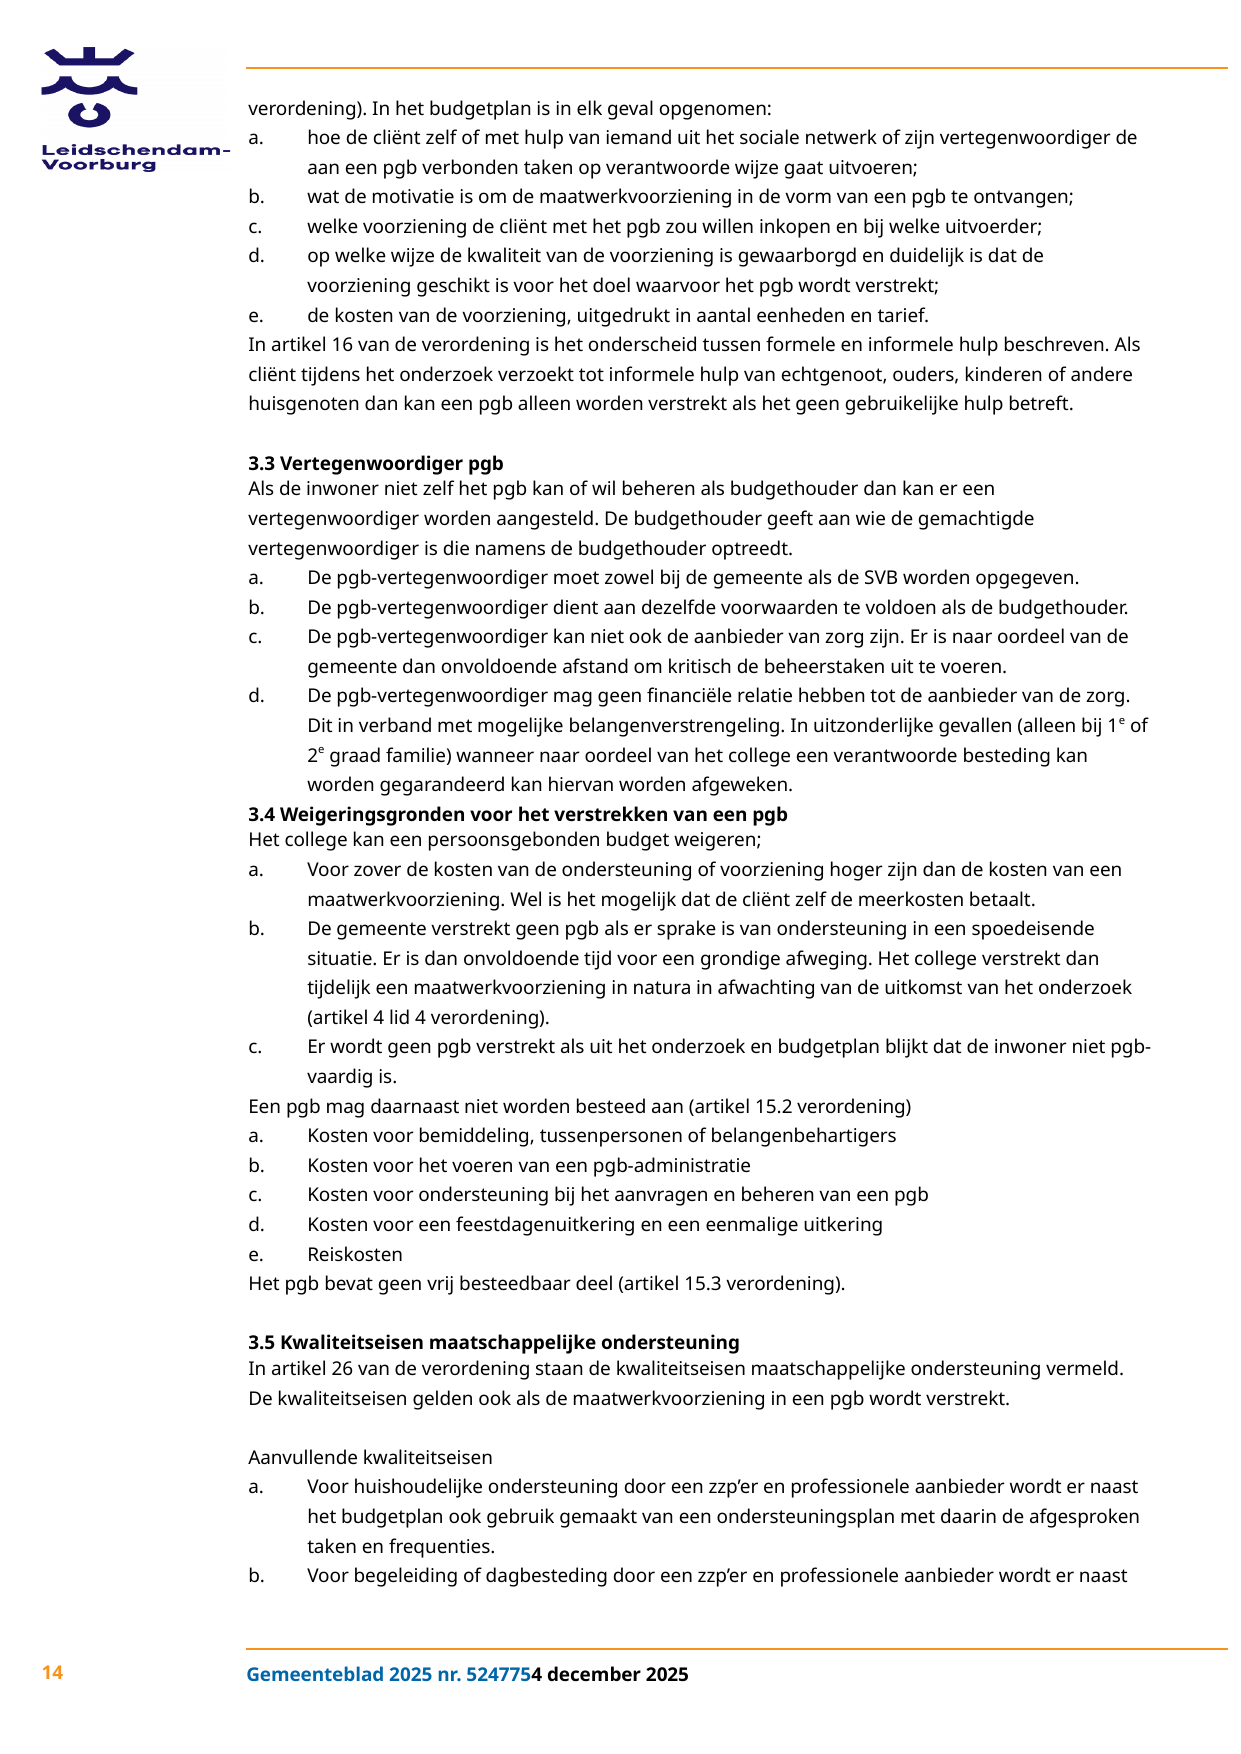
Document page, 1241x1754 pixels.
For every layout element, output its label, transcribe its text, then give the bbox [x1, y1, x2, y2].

text Het college kan een persoonsgebonden budget weigeren; [248, 827, 1152, 852]
list Reiskosten [248, 1241, 1152, 1267]
picture [41, 47, 231, 172]
text Als de inwoner niet zelf het pgb kan of wil beheren als budgethouder dan kan er een vertegenwoordiger worden aangesteld. De budgethouder geeft aan wie de gemachtigde vertegenwoordiger is die namens de budgethouder optreedt. [248, 476, 1152, 560]
text In artikel 26 van de verordening staan de kwaliteitseisen maatschappelijke ondersteuning vermeld. De kwaliteitseisen gelden ook als de maatwerkvoorziening in een pgb wordt verstrekt. [248, 1355, 1152, 1411]
list De pgb-vertegenwoordiger mag geen financiële relatie hebben tot de aanbieder van de zorg. Dit in verband met mogelijke belangenverstrengeling. In uitzonderlijke gevallen (alleen bij 1e of 2e graad familie) wanneer naar oordeel van het college een verantwoorde besteding kan worden gegarandeerd kan hiervan worden afgeweken. [248, 683, 1152, 797]
text 3.5 Kwaliteitseisen maatschappelijke ondersteuning [248, 1329, 1152, 1355]
list wat de motivatie is om de maatwerkvoorziening in de vorm van een pgb te ontvangen; [248, 183, 1152, 209]
list Voor huishoudelijke ondersteuning door een zzp’er en professionele aanbieder wordt er naast het budgetplan ook gebruik gemaakt van een ondersteuningsplan met daarin de afgesproken taken en frequenties. [248, 1474, 1152, 1558]
list Kosten voor ondersteuning bij het aanvragen en beheren van een pgb [248, 1182, 1152, 1207]
text Aanvullende kwaliteitseisen [248, 1444, 1152, 1470]
list Kosten voor het voeren van een pgb-administratie [248, 1152, 1152, 1178]
list hoe de cliënt zelf of met hulp van iemand uit het sociale netwerk of zijn vertegenwoordiger de aan een pgb verbonden taken op verantwoorde wijze gaat uitvoeren; [248, 124, 1152, 180]
list op welke wijze de kwaliteit van de voorziening is gewaarborgd en duidelijk is dat de voorziening geschikt is voor het doel waarvoor het pgb wordt verstrekt; [248, 243, 1152, 298]
list de kosten van de voorziening, uitgedrukt in aantal eenheden en tarief. [248, 302, 1152, 328]
list De gemeente verstrekt geen pgb als er sprake is van ondersteuning in een spoedeisende situatie. Er is dan onvoldoende tijd voor een grondige afweging. Het college verstrekt dan tijdelijk een maatwerkvoorziening in natura in afwachting van de uitkomst van het onderzoek (artikel 4 lid 4 verordening). [248, 915, 1152, 1030]
list Er wordt geen pgb verstrekt als uit het onderzoek en budgetplan blijkt dat de inwoner niet pgb-vaardig is. [248, 1034, 1152, 1089]
text 3.3 Vertegenwoordiger pgb [248, 450, 1152, 476]
text 3.4 Weigeringsgronden voor het verstrekken van een pgb [248, 801, 1152, 827]
list De pgb-vertegenwoordiger kan niet ook de aanbieder van zorg zijn. Er is naar oordeel van de gemeente dan onvoldoende afstand om kritisch de beheerstaken uit te voeren. [248, 623, 1152, 679]
list welke voorziening de cliënt met het pgb zou willen inkopen en bij welke uitvoerder; [248, 213, 1152, 239]
list Kosten voor een feestdagenuitkering en een eenmalige uitkering [248, 1211, 1152, 1237]
text Een pgb mag daarnaast niet worden besteed aan (artikel 15.2 verordening) [248, 1093, 1152, 1119]
text In artikel 16 van de verordening is het onderscheid tussen formele en informele hulp beschreven. Als cliënt tijdens het onderzoek verzoekt tot informele hulp van echtgenoot, ouders, kinderen of andere huisgenoten dan kan een pgb alleen worden verstrekt als het geen gebruikelijke hulp betreft. [248, 331, 1152, 416]
list Voor begeleiding of dagbesteding door een zzp’er en professionele aanbieder wordt er naast [248, 1562, 1152, 1588]
list Kosten voor bemiddeling, tussenpersonen of belangenbehartigers [248, 1122, 1152, 1148]
text verordening). In het budgetplan is in elk geval opgenomen: [248, 95, 1152, 121]
list De pgb-vertegenwoordiger dient aan dezelfde voorwaarden te voldoen als de budgethouder. [248, 594, 1152, 619]
list De pgb-vertegenwoordiger moet zowel bij de gemeente als de SVB worden opgegeven. [248, 564, 1152, 590]
list Voor zover de kosten van de ondersteuning of voorziening hoger zijn dan de kosten van een maatwerkvoorziening. Wel is het mogelijk dat de cliënt zelf de meerkosten betaalt. [248, 856, 1152, 912]
text Het pgb bevat geen vrij besteedbaar deel (artikel 15.3 verordening). [248, 1270, 1152, 1296]
